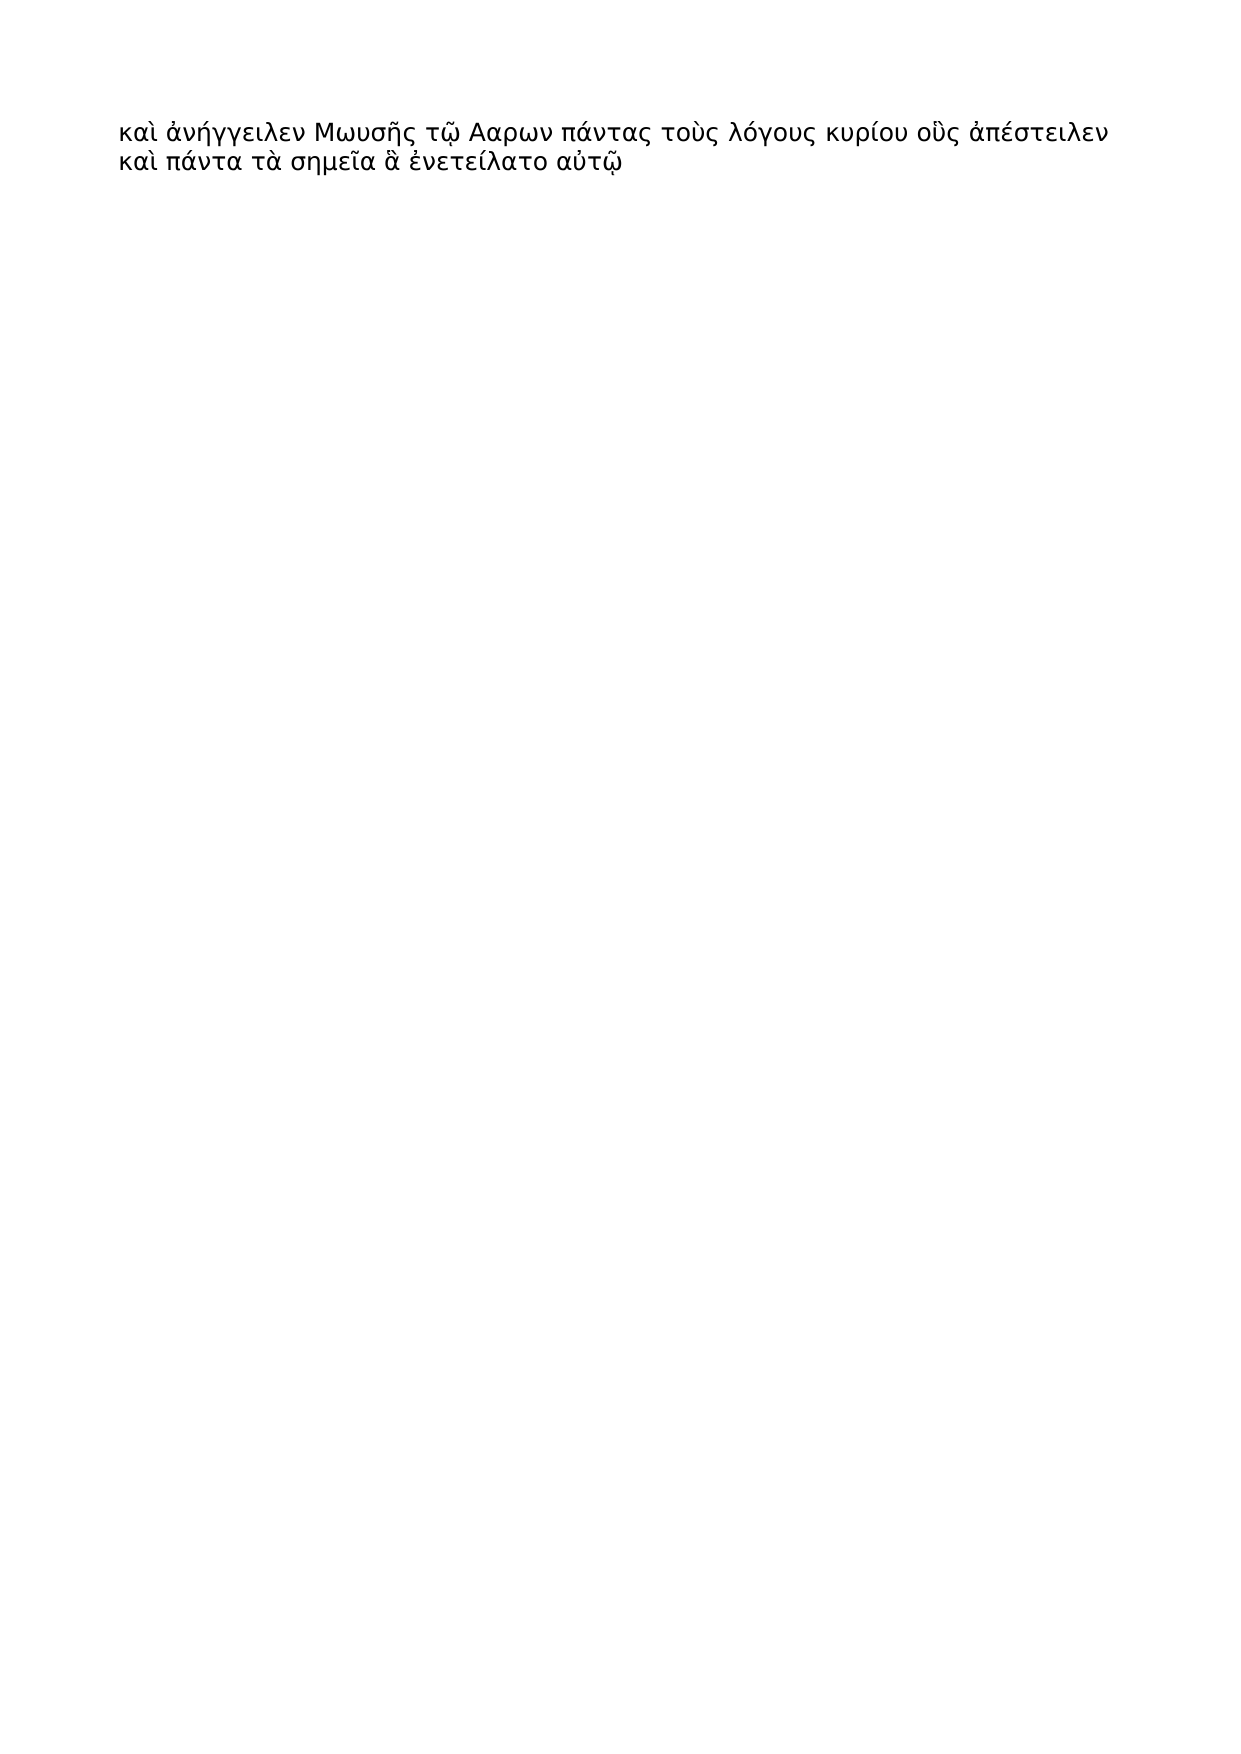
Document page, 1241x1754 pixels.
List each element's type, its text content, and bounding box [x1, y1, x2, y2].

text καὶ ἀνήγγειλεν Μωυσῆς τῷ Ααρων πάντας τοὺς λόγους κυρίου οὓς ἀπέστειλεν καὶ πάντα τὰ σημεῖα ἃ ἐνετείλατο αὐτῷ [118, 118, 1122, 176]
